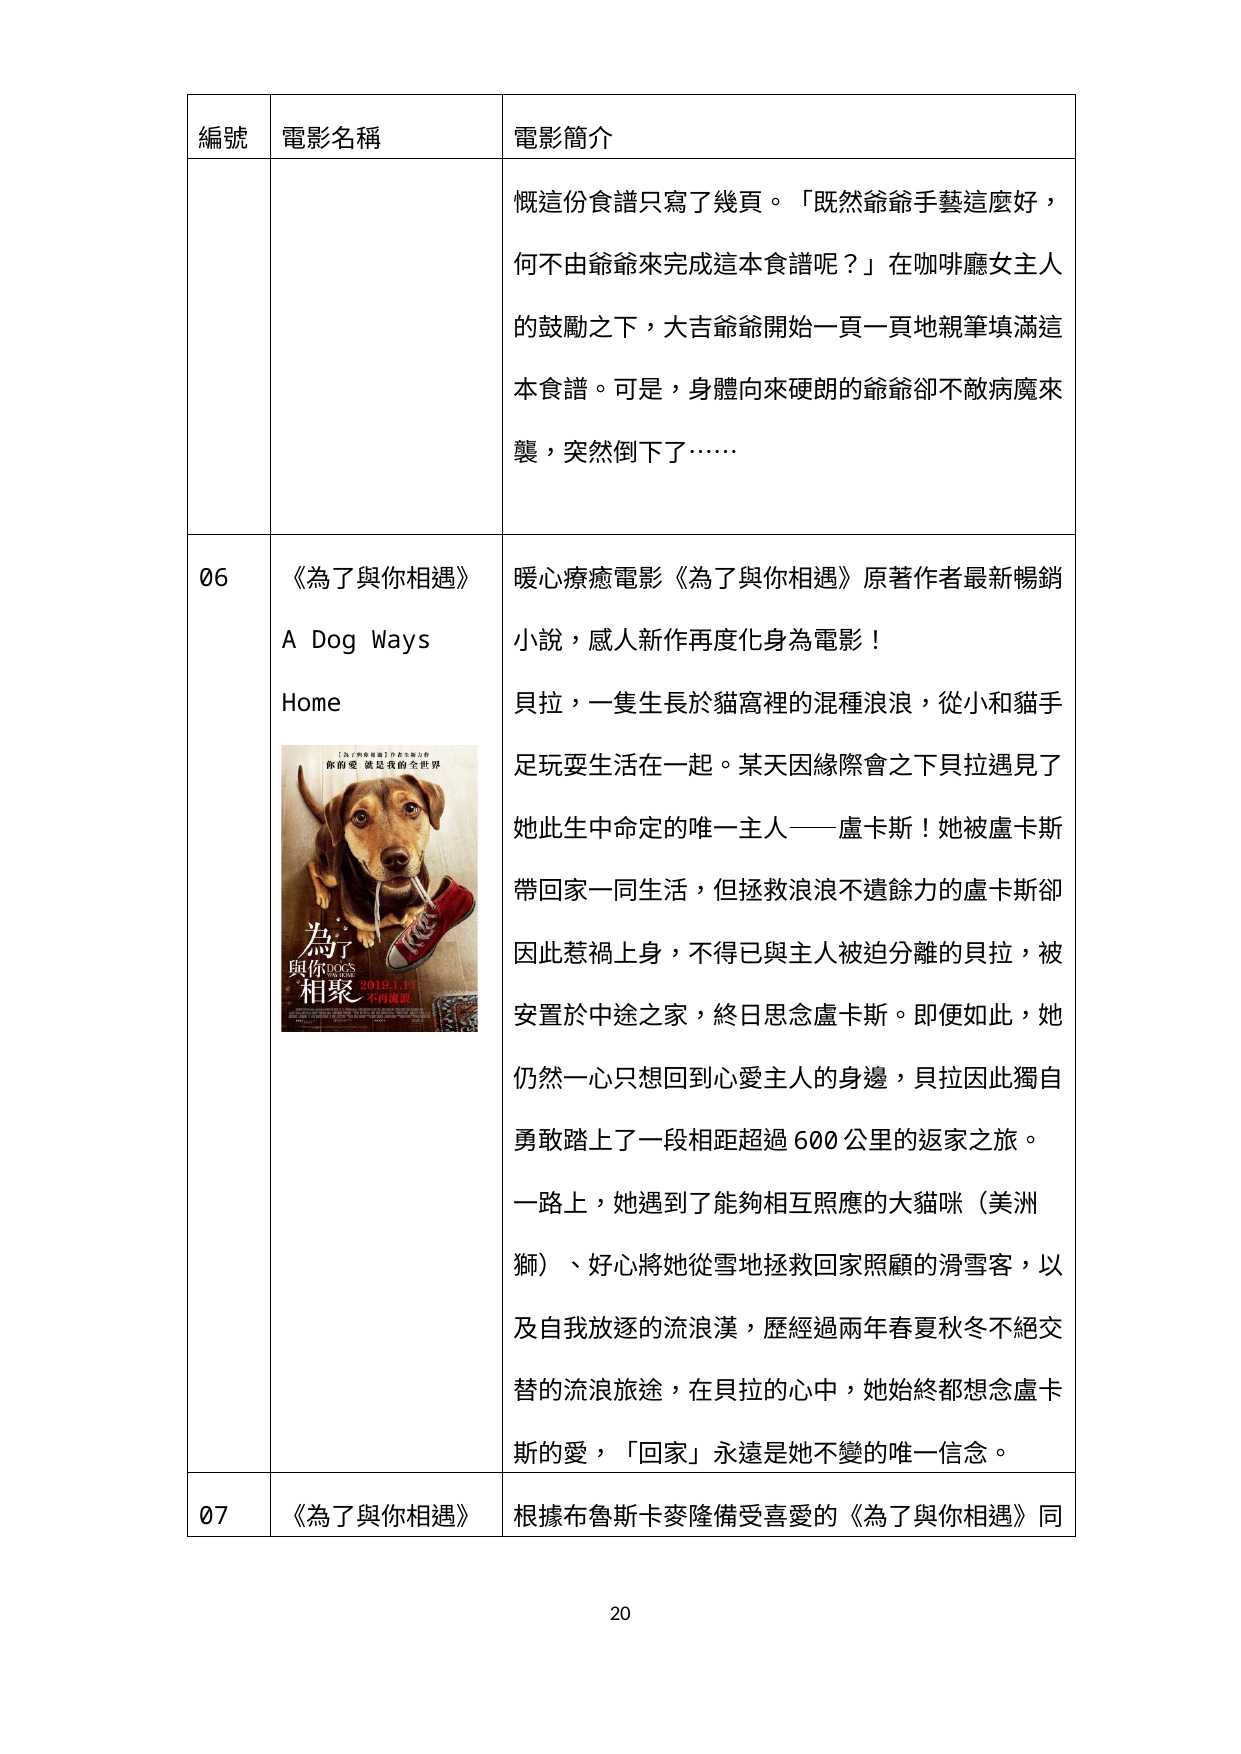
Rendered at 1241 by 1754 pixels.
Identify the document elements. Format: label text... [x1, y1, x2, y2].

table_cell 《為了與你相遇》 [271, 1473, 502, 1536]
table_cell [271, 159, 502, 534]
table_header 電影名稱 [271, 95, 502, 158]
table_cell [188, 159, 270, 534]
table_cell 06 [188, 535, 270, 1472]
table_cell 暖心療癒電影《為了與你相遇》原著作者最新暢銷小說，感人新作再度化身為電影！ 貝拉，一隻生長於貓窩裡的混種浪浪，從小和貓手足玩耍生活在一起。某天因緣際會之下貝拉遇見了她此生中命定的唯一主人——盧卡斯！她被盧卡斯帶回家一同生活，但拯救浪浪不遺餘力的盧卡斯卻因此惹禍上身，不得已與主人被迫分離的貝拉，被安置於中途之家，終日思念盧卡斯。即便如此，她仍然一心只想回到心愛主人的身邊，貝拉因此獨自勇敢踏上了一段相距超過600公里的返家之旅。一路上，她遇到了能夠相互照應的大貓咪（美洲獅）、好心將她從雪地拯救回家照顧的滑雪客，以及自我放逐的流浪漢，歷經過兩年春夏秋冬不絕交替的流浪旅途，在貝拉的心中，她始終都想念盧卡斯的愛，「回家」永遠是她不變的唯一信念。 [503, 535, 1075, 1472]
table_cell 07 [188, 1473, 270, 1536]
table_cell 慨這份食譜只寫了幾頁。「既然爺爺手藝這麼好，何不由爺爺來完成這本食譜呢？」在咖啡廳女主人的鼓勵之下，大吉爺爺開始一頁一頁地親筆填滿這本食譜。可是，身體向來硬朗的爺爺卻不敵病魔來襲，突然倒下了…… [503, 159, 1075, 534]
table_cell 根據布魯斯卡麥隆備受喜愛的《為了與你相遇》同 [503, 1473, 1075, 1536]
table_header 編號 [188, 95, 270, 158]
table_header 電影簡介 [503, 95, 1075, 158]
table_cell 《為了與你相遇》 A Dog Ways Home [271, 535, 502, 1472]
